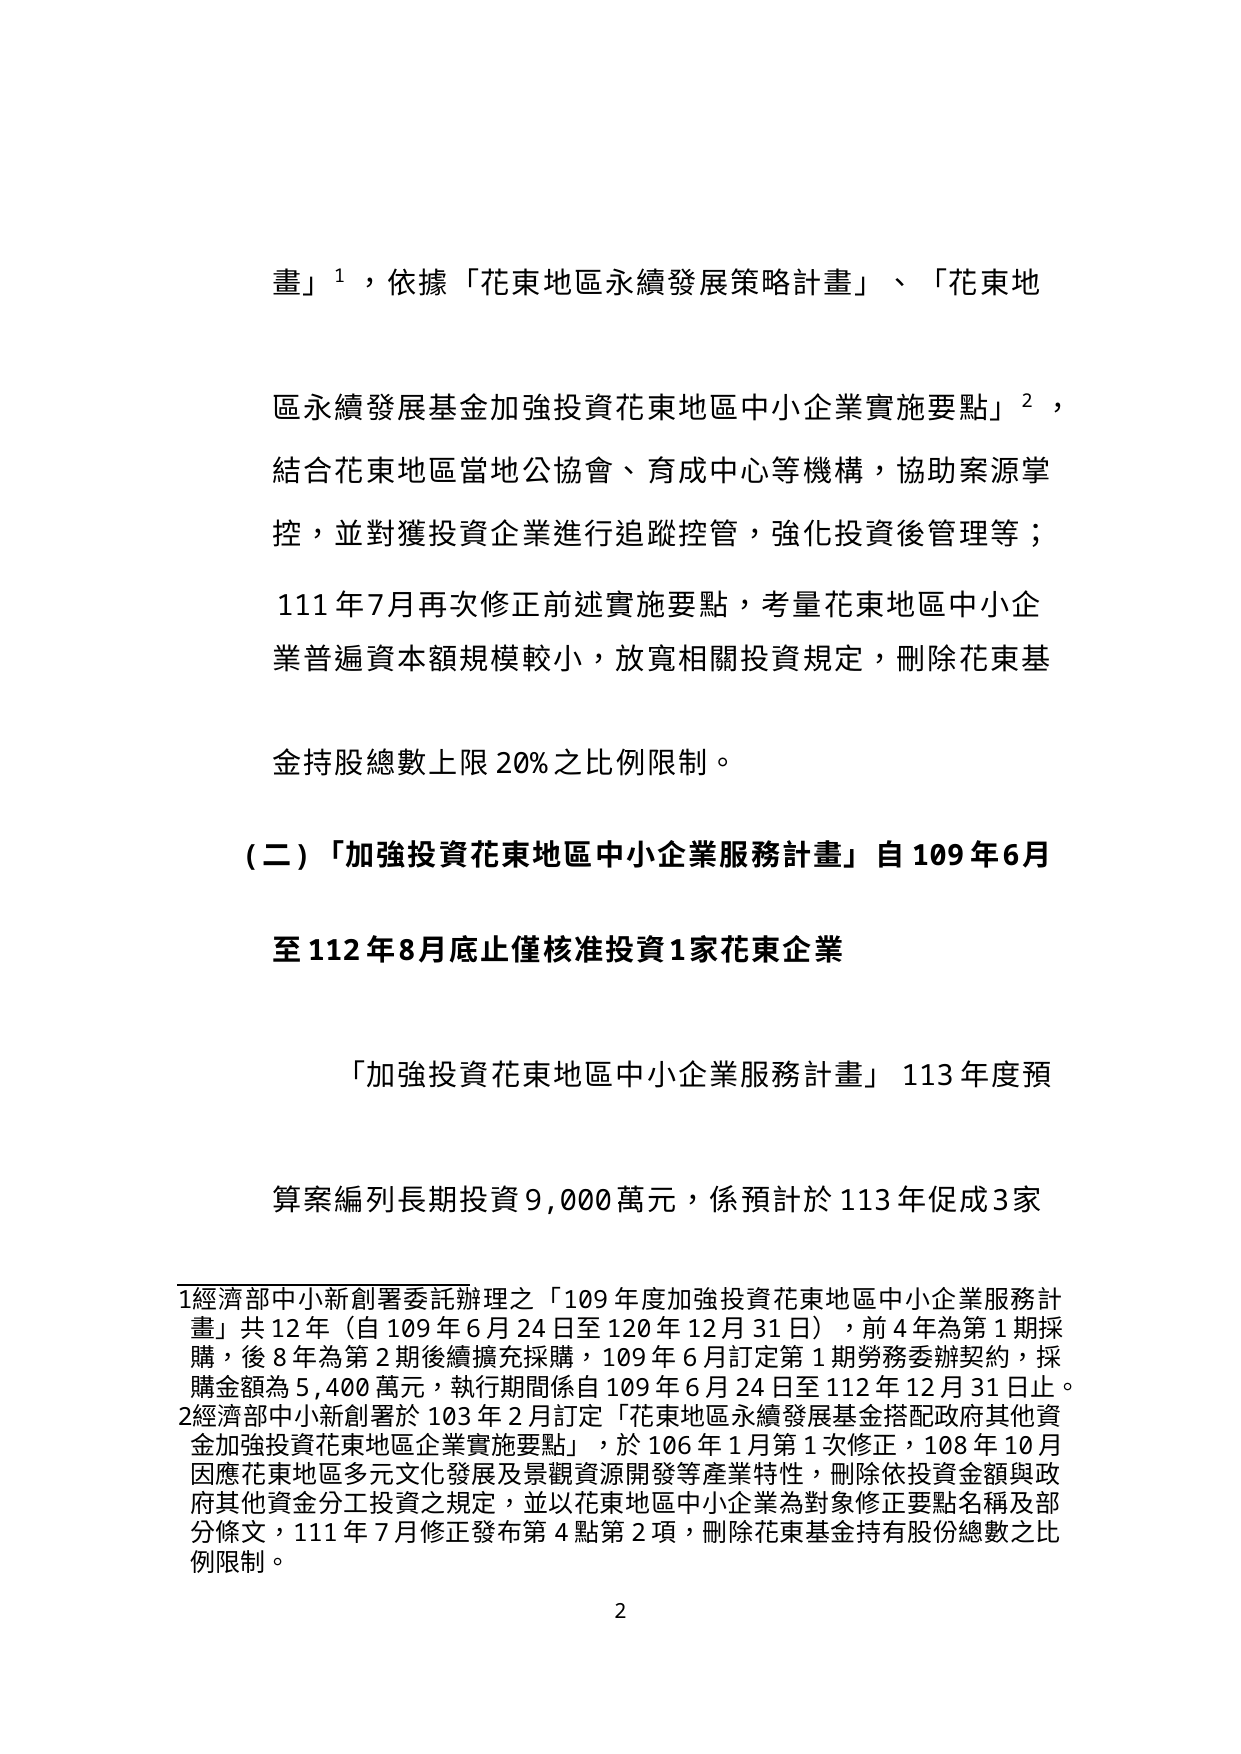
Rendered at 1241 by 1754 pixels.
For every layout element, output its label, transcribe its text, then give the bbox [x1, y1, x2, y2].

text 為加強投資花東地區具發展潛力之中小企業，由經濟部中小新創署辦理「加強投資花東地區中小企業服務計畫」，依據「花東地區永續發展策略計畫」、「花東地區永續發展基金加強投資花東地區中小企業實施要點」，結合花東地區當地公協會、育成中心等機構，協助案源掌控，並對獲投資企業進行追蹤控管，強化投資後管理等；111年7月再次修正前述實施要點，考量花東地區中小企業普遍資本額規模較小，放寬相關投資規定，刪除花東基金持股總數上限20%之比例限制。 [266, 177, 1063, 802]
text 經濟部中小新創署於103年2月訂定「花東地區永續發展基金搭配政府其他資金加強投資花東地區企業實施要點」，於106年1月第1次修正，108年10月因應花東地區多元文化發展及景觀資源開發等產業特性，刪除依投資金額與政府其他資金分工投資之規定，並以花東地區中小企業為對象修正要點名稱及部分條文，111年7月修正發布第4點第2項，刪除花東基金持有股份總數之比例限制。 [177, 1402, 1063, 1577]
text 「加強投資花東地區中小企業服務計畫」113年度預算案編列長期投資9,000萬元，係預計於113年促成3家 [266, 990, 1063, 1240]
text 經濟部中小新創署委託辦理之「109年度加強投資花東地區中小企業服務計畫」共12年（自109年6月24日至120年12月31日），前4年為第1期採購，後8年為第2期後續擴充採購，109年6月訂定第1期勞務委辦契約，採購金額為5,400萬元，執行期間係自109年6月24日至112年12月31日止。 [177, 1285, 1063, 1402]
text (二)「加強投資花東地區中小企業服務計畫」自109年6月至112年8月底止僅核准投資1家花東企業 [236, 802, 1063, 990]
